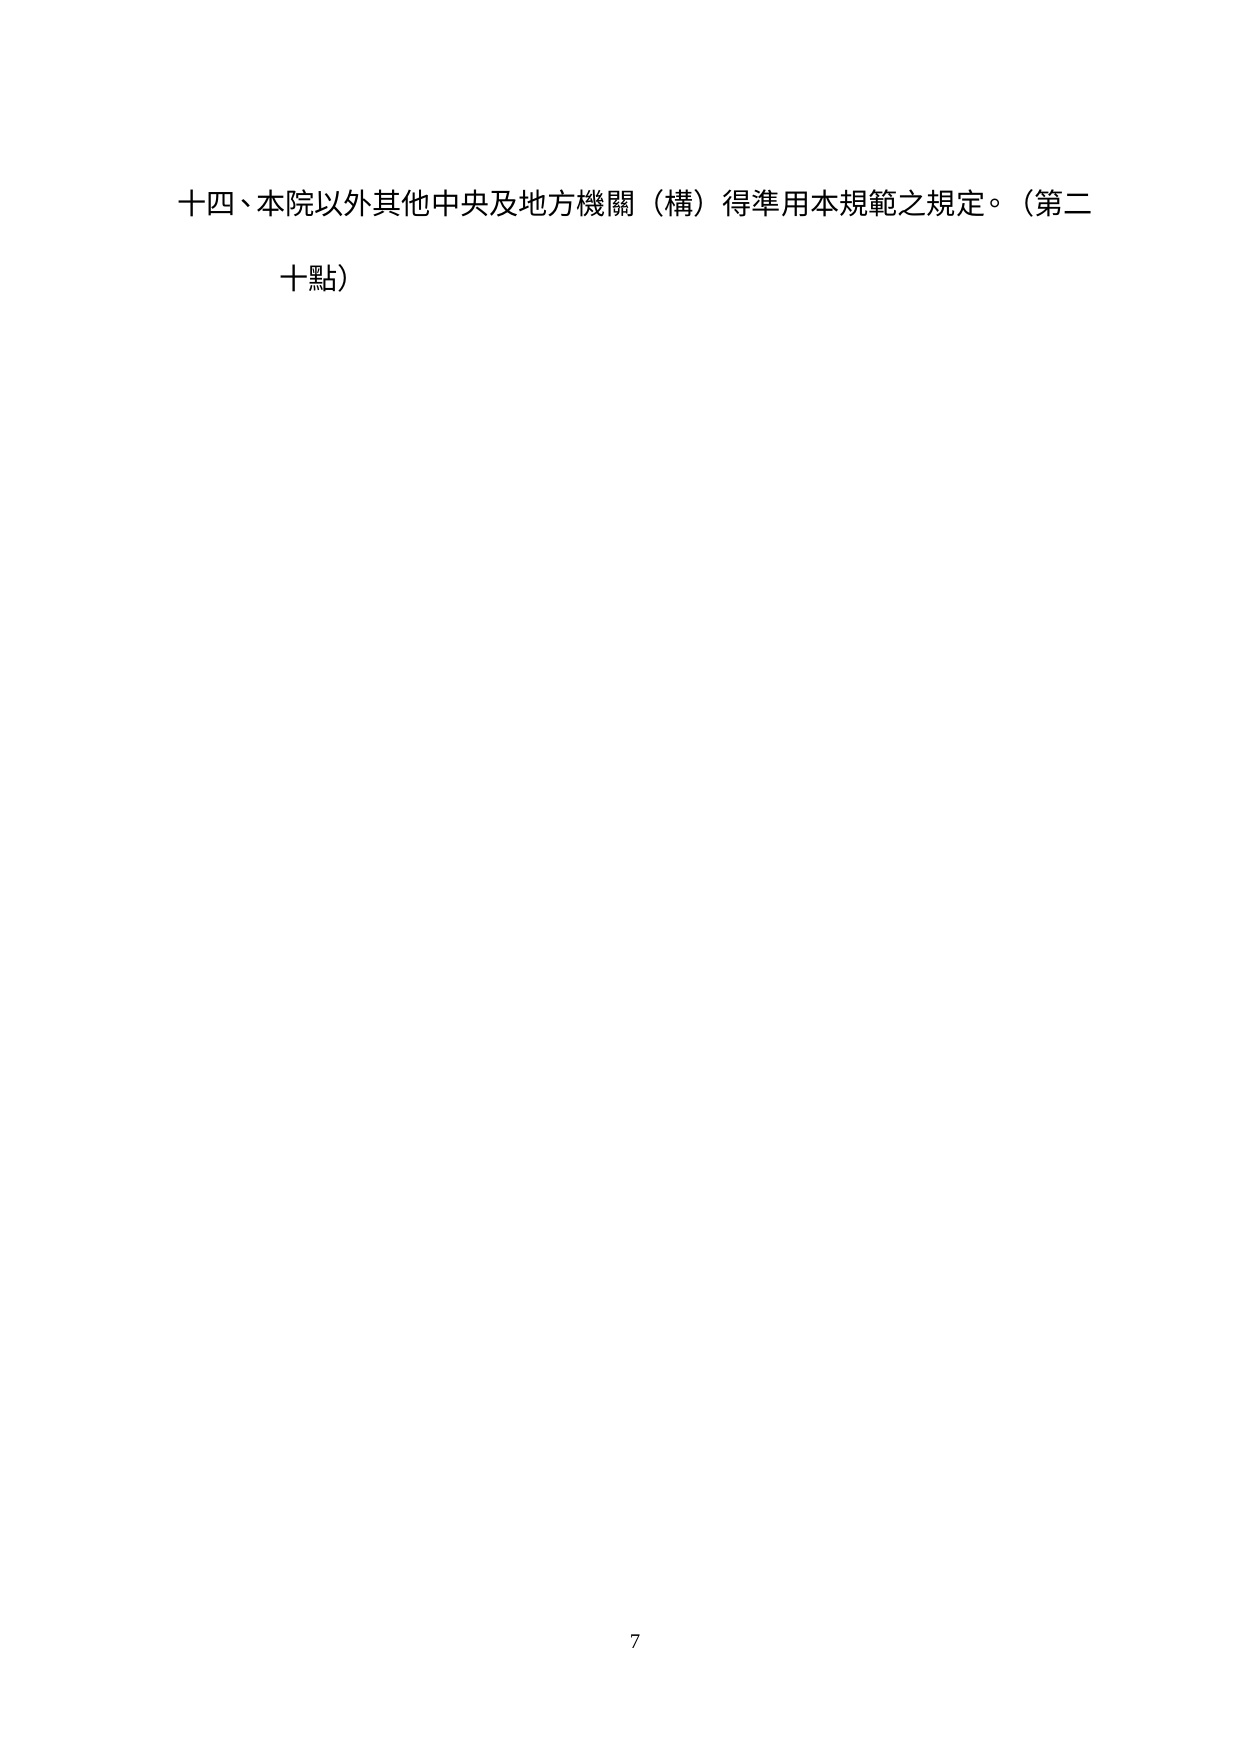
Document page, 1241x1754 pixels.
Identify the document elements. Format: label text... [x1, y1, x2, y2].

text 十四、本院以外其他中央及地方機關（構）得準用本規範之規定。（第二十點） [177, 164, 1092, 314]
